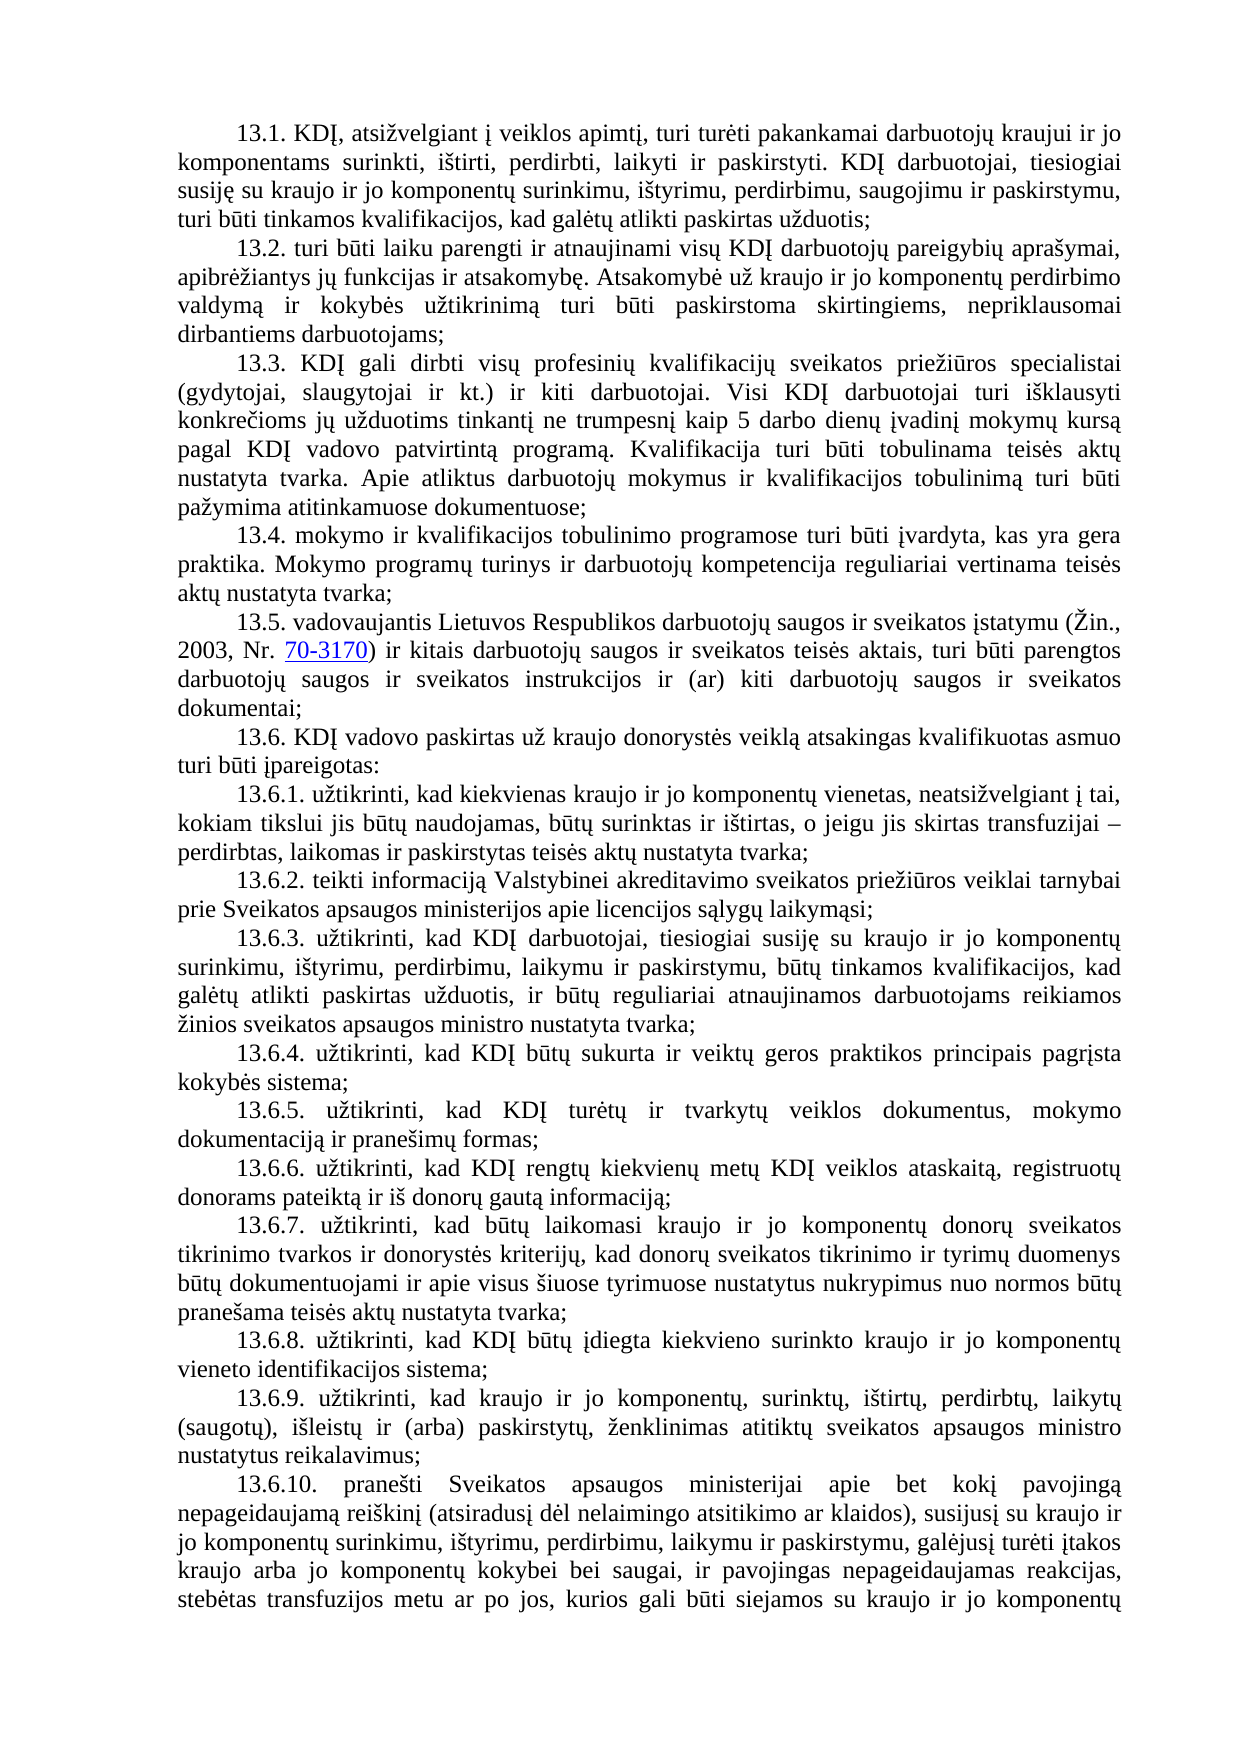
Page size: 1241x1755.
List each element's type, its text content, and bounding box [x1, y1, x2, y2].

text 13.6.10. pranešti Sveikatos apsaugos ministerijai apie bet kokį pavojingą nepageidaujamą reiškinį (atsiradusį dėl nelaimingo atsitikimo ar klaidos), susijusį su kraujo ir jo komponentų surinkimu, ištyrimu, perdirbimu, laikymu ir paskirstymu, galėjusį turėti įtakos kraujo arba jo komponentų kokybei bei saugai, ir pavojingas nepageidaujamas reakcijas, stebėtas transfuzijos metu ar po jos, kurios gali būti siejamos su kraujo ir jo komponentų [177, 1469, 1122, 1613]
text 13.6.7. užtikrinti, kad būtų laikomasi kraujo ir jo komponentų donorų sveikatos tikrinimo tvarkos ir donorystės kriterijų, kad donorų sveikatos tikrinimo ir tyrimų duomenys būtų dokumentuojami ir apie visus šiuose tyrimuose nustatytus nukrypimus nuo normos būtų pranešama teisės aktų nustatyta tvarka; [177, 1211, 1122, 1326]
text 13.6.6. užtikrinti, kad KDĮ rengtų kiekvienų metų KDĮ veiklos ataskaitą, registruotų donorams pateiktą ir iš donorų gautą informaciją; [177, 1153, 1122, 1211]
text 13.6.8. užtikrinti, kad KDĮ būtų įdiegta kiekvieno surinkto kraujo ir jo komponentų vieneto identifikacijos sistema; [177, 1326, 1122, 1383]
text 13.6.5. užtikrinti, kad KDĮ turėtų ir tvarkytų veiklos dokumentus, mokymo dokumentaciją ir pranešimų formas; [177, 1096, 1122, 1153]
text 13.6.3. užtikrinti, kad KDĮ darbuotojai, tiesiogiai susiję su kraujo ir jo komponentų surinkimu, ištyrimu, perdirbimu, laikymu ir paskirstymu, būtų tinkamos kvalifikacijos, kad galėtų atlikti paskirtas užduotis, ir būtų reguliariai atnaujinamos darbuotojams reikiamos žinios sveikatos apsaugos ministro nustatyta tvarka; [177, 923, 1122, 1038]
text 13.4. mokymo ir kvalifikacijos tobulinimo programose turi būti įvardyta, kas yra gera praktika. Mokymo programų turinys ir darbuotojų kompetencija reguliariai vertinama teisės aktų nustatyta tvarka; [177, 521, 1122, 607]
text 13.6.4. užtikrinti, kad KDĮ būtų sukurta ir veiktų geros praktikos principais pagrįsta kokybės sistema; [177, 1038, 1122, 1096]
text 13.1. KDĮ, atsižvelgiant į veiklos apimtį, turi turėti pakankamai darbuotojų kraujui ir jo komponentams surinkti, ištirti, perdirbti, laikyti ir paskirstyti. KDĮ darbuotojai, tiesiogiai susiję su kraujo ir jo komponentų surinkimu, ištyrimu, perdirbimu, saugojimu ir paskirstymu, turi būti tinkamos kvalifikacijos, kad galėtų atlikti paskirtas užduotis; [177, 118, 1122, 233]
text 13.6.1. užtikrinti, kad kiekvienas kraujo ir jo komponentų vienetas, neatsižvelgiant į tai, kokiam tikslui jis būtų naudojamas, būtų surinktas ir ištirtas, o jeigu jis skirtas transfuzijai – perdirbtas, laikomas ir paskirstytas teisės aktų nustatyta tvarka; [177, 779, 1122, 866]
text 13.6.9. užtikrinti, kad kraujo ir jo komponentų, surinktų, ištirtų, perdirbtų, laikytų (saugotų), išleistų ir (arba) paskirstytų, ženklinimas atitiktų sveikatos apsaugos ministro nustatytus reikalavimus; [177, 1383, 1122, 1469]
text 13.3. KDĮ gali dirbti visų profesinių kvalifikacijų sveikatos priežiūros specialistai (gydytojai, slaugytojai ir kt.) ir kiti darbuotojai. Visi KDĮ darbuotojai turi išklausyti konkrečioms jų užduotims tinkantį ne trumpesnį kaip 5 darbo dienų įvadinį mokymų kursą pagal KDĮ vadovo patvirtintą programą. Kvalifikacija turi būti tobulinama teisės aktų nustatyta tvarka. Apie atliktus darbuotojų mokymus ir kvalifikacijos tobulinimą turi būti pažymima atitinkamuose dokumentuose; [177, 348, 1122, 521]
text 13.2. turi būti laiku parengti ir atnaujinami visų KDĮ darbuotojų pareigybių aprašymai, apibrėžiantys jų funkcijas ir atsakomybę. Atsakomybė už kraujo ir jo komponentų perdirbimo valdymą ir kokybės užtikrinimą turi būti paskirstoma skirtingiems, nepriklausomai dirbantiems darbuotojams; [177, 233, 1122, 348]
text 13.6.2. teikti informaciją Valstybinei akreditavimo sveikatos priežiūros veiklai tarnybai prie Sveikatos apsaugos ministerijos apie licencijos sąlygų laikymąsi; [177, 866, 1122, 923]
text 13.5. vadovaujantis Lietuvos Respublikos darbuotojų saugos ir sveikatos įstatymu (Žin., 2003, Nr. 70-3170) ir kitais darbuotojų saugos ir sveikatos teisės aktais, turi būti parengtos darbuotojų saugos ir sveikatos instrukcijos ir (ar) kiti darbuotojų saugos ir sveikatos dokumentai; [177, 607, 1122, 722]
text 13.6. KDĮ vadovo paskirtas už kraujo donorystės veiklą atsakingas kvalifikuotas asmuo turi būti įpareigotas: [177, 722, 1122, 779]
